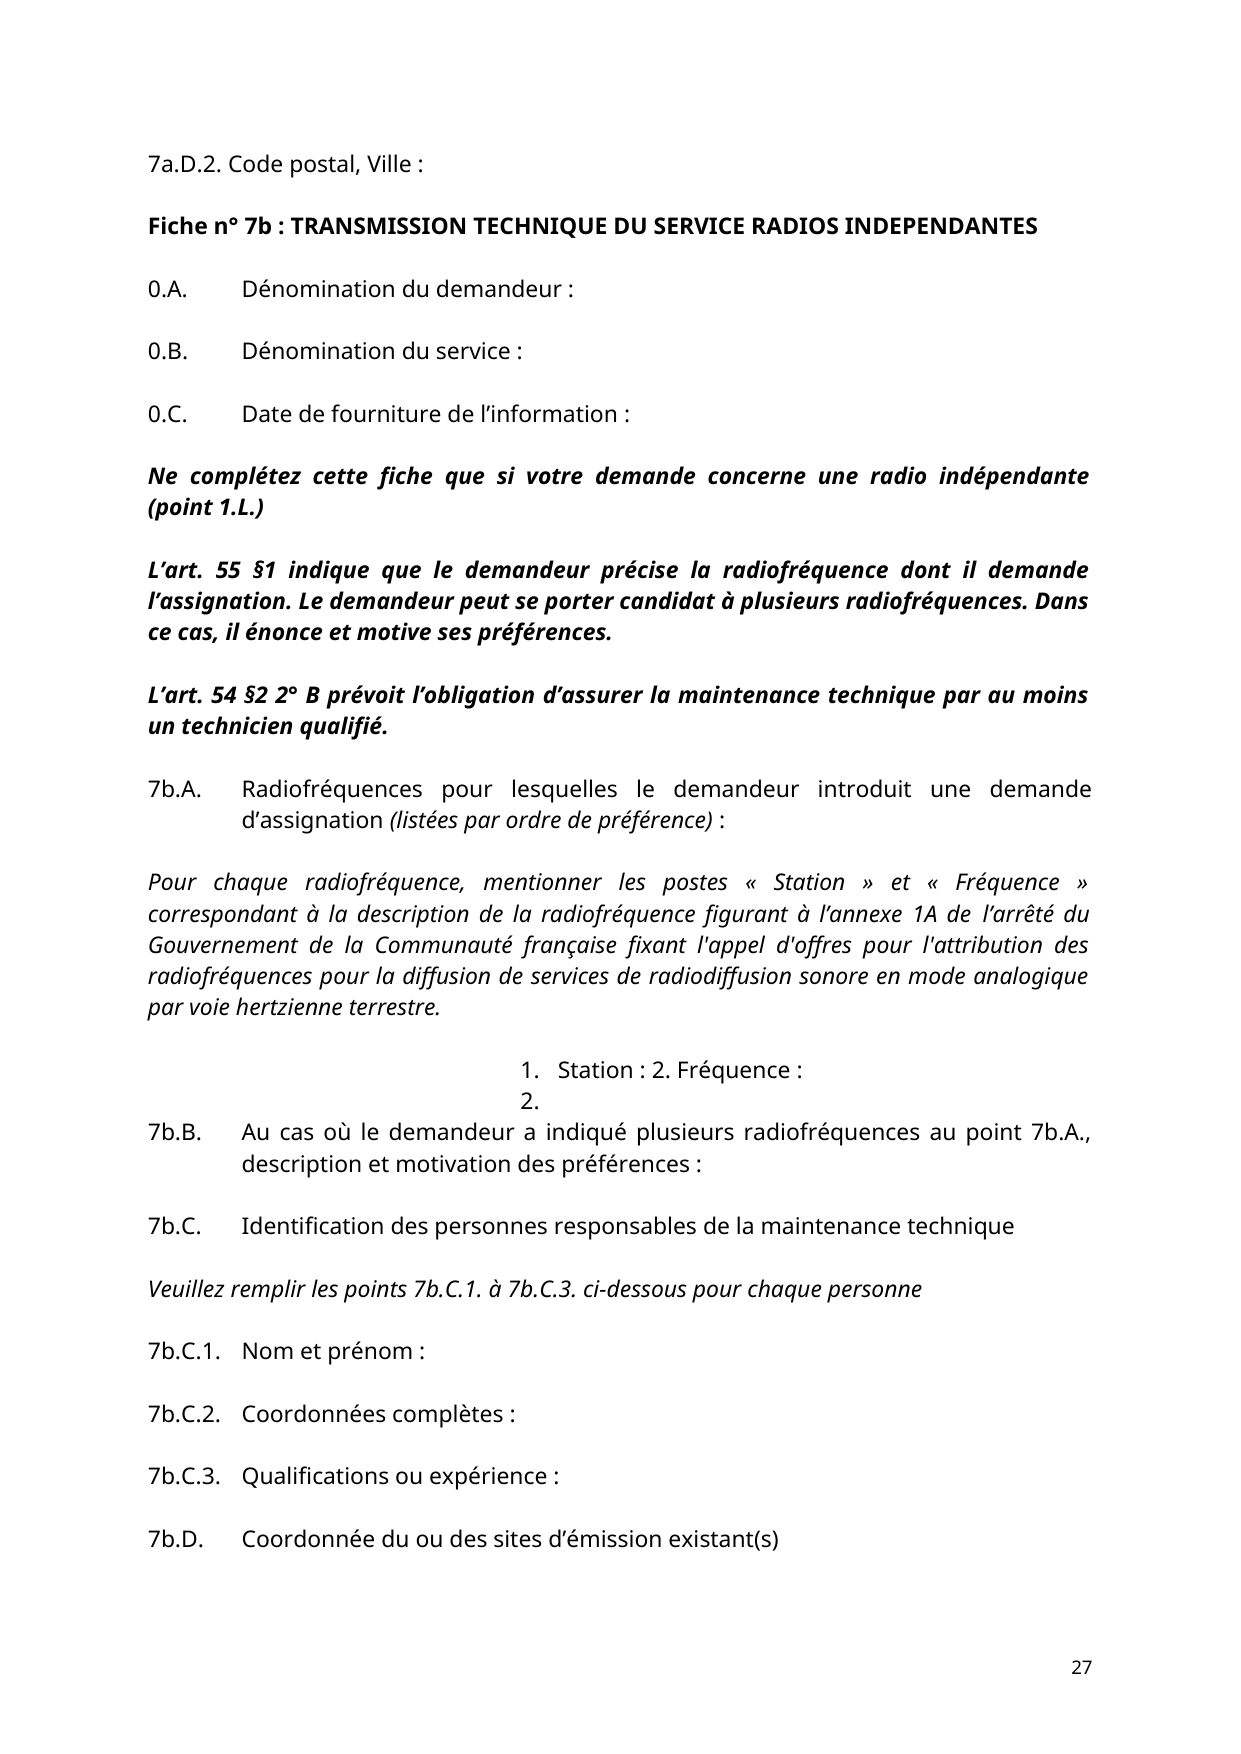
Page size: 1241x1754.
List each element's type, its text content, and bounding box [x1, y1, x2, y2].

text Fiche n° 7b : TRANSMISSION TECHNIQUE DU SERVICE RADIOS INDEPENDANTES [148, 210, 1092, 241]
text 7b.C. Identification des personnes responsables de la maintenance technique [148, 1210, 1092, 1241]
text 7a.D.2. Code postal, Ville : [148, 148, 1092, 179]
text 7b.A. Radiofréquences pour lesquelles le demandeur introduit une demande d’assignation (listées par ordre de préférence) : [148, 773, 1092, 835]
text L’art. 55 §1 indique que le demandeur précise la radiofréquence dont il demande l’assignation. Le demandeur peut se porter candidat à plusieurs radiofréquences. Dans ce cas, il énonce et motive ses préférences. [148, 554, 1092, 648]
text 7b.C.2. Coordonnées complètes : [148, 1398, 1092, 1429]
text 7b.D. Coordonnée du ou des sites d’émission existant(s) [148, 1523, 1092, 1554]
list Station : 2. Fréquence : [520, 1054, 1092, 1085]
text Pour chaque radiofréquence, mentionner les postes « Station » et « Fréquence » correspondant à la description de la radiofréquence figurant à l’annexe 1A de l’arrêté du Gouvernement de la Communauté française fixant l'appel d'offres pour l'attribution des radiofréquences pour la diffusion de services de radiodiffusion sonore en mode analogique par voie hertzienne terrestre. [148, 866, 1092, 1023]
text Veuillez remplir les points 7b.C.1. à 7b.C.3. ci-dessous pour chaque personne [148, 1273, 1092, 1304]
text 7b.C.1. Nom et prénom : [148, 1335, 1092, 1366]
text Ne complétez cette fiche que si votre demande concerne une radio indépendante (point 1.L.) [148, 460, 1092, 523]
text 7b.C.3. Qualifications ou expérience : [148, 1460, 1092, 1491]
text 0.C. Date de fourniture de l’information : [148, 398, 1092, 429]
text 7b.B. Au cas où le demandeur a indiqué plusieurs radiofréquences au point 7b.A., description et motivation des préférences : [148, 1116, 1092, 1179]
text 0.A. Dénomination du demandeur : [148, 273, 1092, 304]
text 0.B. Dénomination du service : [148, 335, 1092, 366]
text L’art. 54 §2 2° B prévoit l’obligation d’assurer la maintenance technique par au moins un technicien qualifié. [148, 679, 1092, 741]
